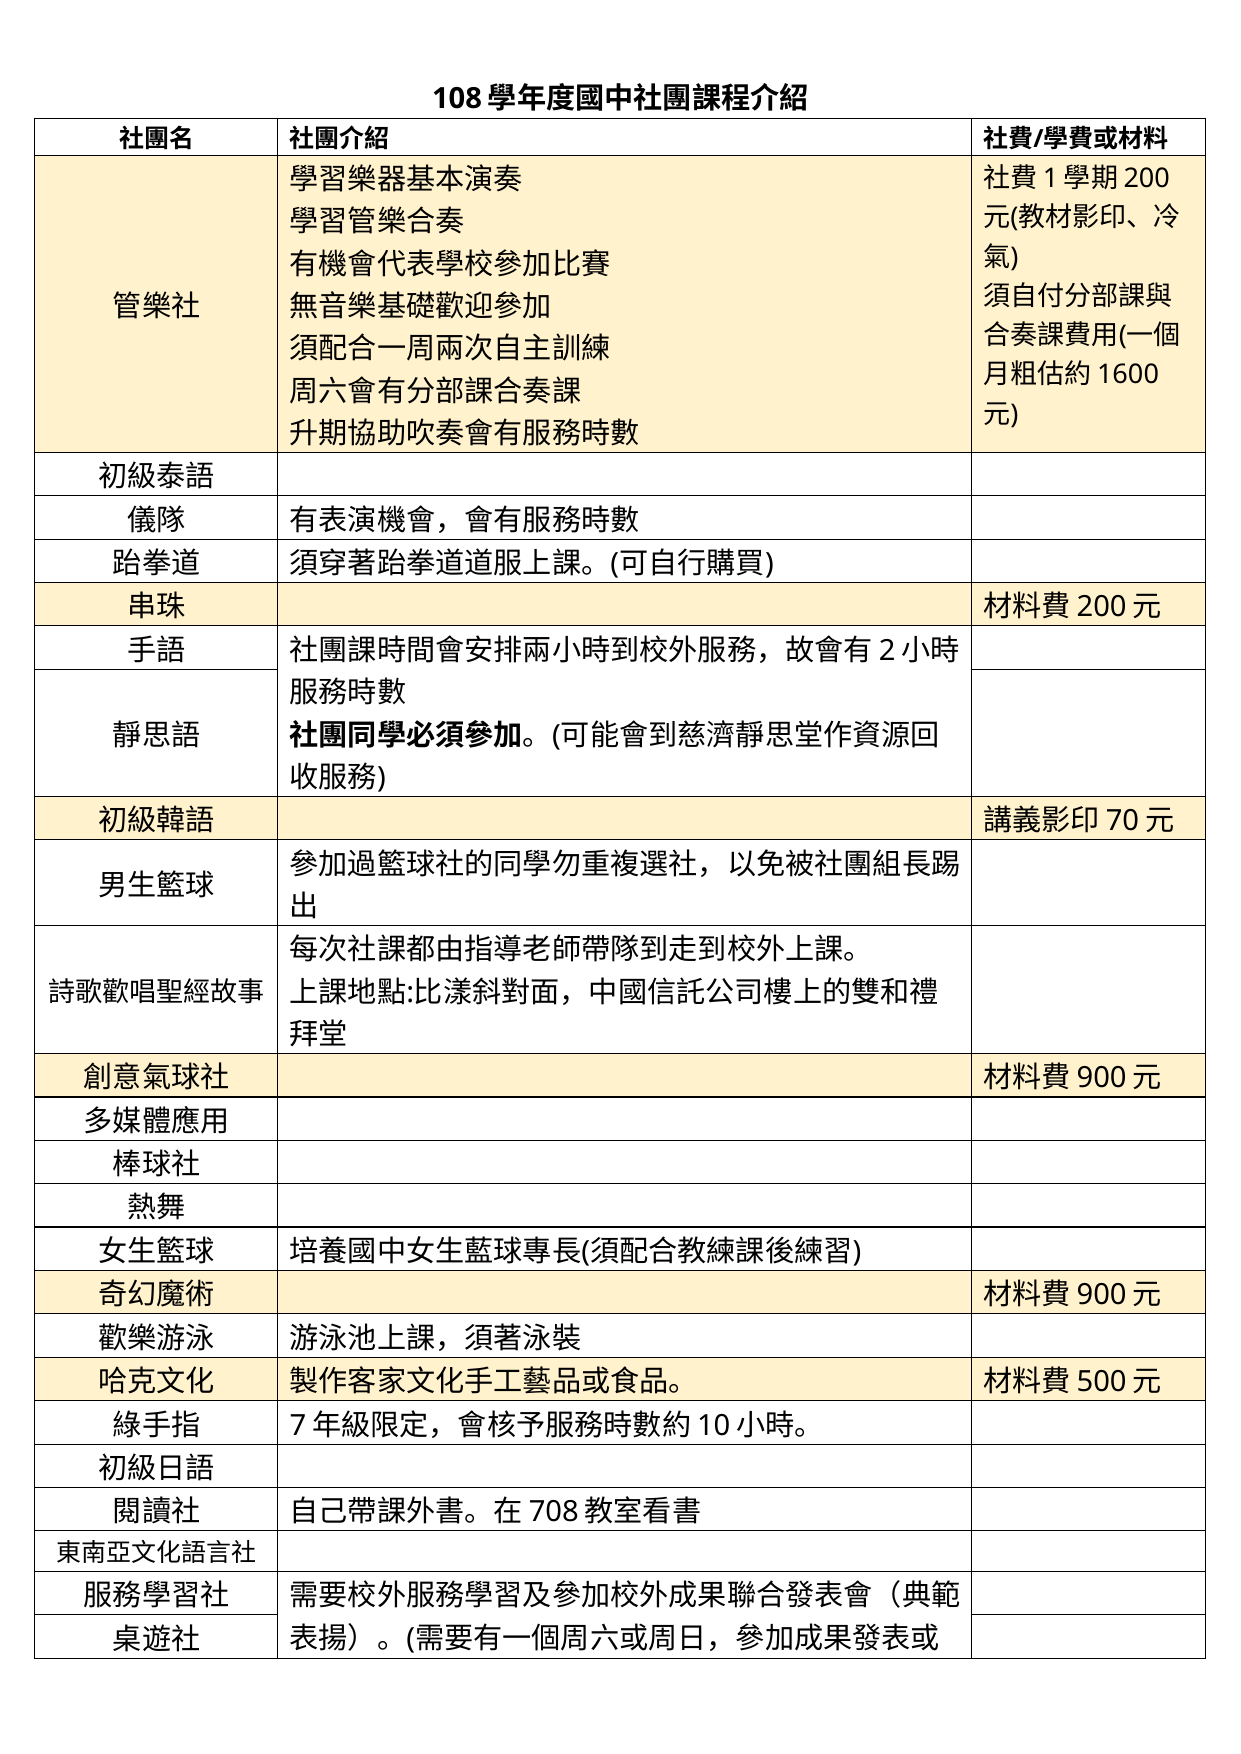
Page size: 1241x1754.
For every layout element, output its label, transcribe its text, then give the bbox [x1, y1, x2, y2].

table_cell [972, 926, 1205, 1053]
table_cell 學習樂器基本演奏 學習管樂合奏 有機會代表學校參加比賽 無音樂基礎歡迎參加 須配合一周兩次自主訓練 周六會有分部課合奏課 升期協助吹奏會有服務時數 [278, 156, 971, 452]
table_cell [972, 540, 1205, 582]
table_cell 綠手指 [35, 1401, 277, 1443]
table_cell [278, 1184, 971, 1226]
table_cell 跆拳道 [35, 540, 277, 582]
table_cell 7年級限定，會核予服務時數約10小時。 [278, 1401, 971, 1443]
table_cell 棒球社 [35, 1141, 277, 1183]
table_cell [278, 1141, 971, 1183]
table_cell [972, 1098, 1205, 1140]
table_cell [278, 1531, 971, 1571]
table_cell 參加過籃球社的同學勿重複選社，以免被社團組長踢出 [278, 840, 971, 925]
table_cell 社費1學期200元(教材影印、冷氣) 須自付分部課與合奏課費用(一個月粗估約1600元) [972, 156, 1205, 452]
table_cell 初級泰語 [35, 453, 277, 495]
table_cell 材料費900元 [972, 1271, 1205, 1313]
table_cell [972, 670, 1205, 796]
table_cell 多媒體應用 [35, 1098, 277, 1140]
table_cell 男生籃球 [35, 840, 277, 925]
table_cell [278, 453, 971, 495]
table_cell 初級日語 [35, 1445, 277, 1487]
table_cell 東南亞文化語言社 [35, 1531, 277, 1571]
table_cell [972, 626, 1205, 669]
table_cell 熱舞 [35, 1184, 277, 1226]
table_cell [972, 1488, 1205, 1530]
table_cell [972, 1401, 1205, 1443]
table_cell 桌遊社 [35, 1615, 277, 1658]
table_header 社團名 [35, 119, 277, 155]
table_cell 歡樂游泳 [35, 1314, 277, 1357]
table_cell [972, 496, 1205, 538]
table_header 社團介紹 [278, 119, 971, 155]
table_cell [972, 1445, 1205, 1487]
table_cell 社團課時間會安排兩小時到校外服務，故會有2小時服務時數 社團同學必須參加。(可能會到慈濟靜思堂作資源回收服務) [278, 626, 971, 796]
table_cell 奇幻魔術 [35, 1271, 277, 1313]
table_cell [278, 1054, 971, 1096]
table_cell 手語 [35, 626, 277, 669]
table_cell [278, 1271, 971, 1313]
table_cell 靜思語 [35, 670, 277, 796]
table_cell [972, 1141, 1205, 1183]
table_cell 材料費200元 [972, 583, 1205, 625]
table_cell 有表演機會，會有服務時數 [278, 496, 971, 538]
table_cell [278, 1445, 971, 1487]
table_cell 創意氣球社 [35, 1054, 277, 1096]
table_cell 女生籃球 [35, 1228, 277, 1270]
table_cell 閱讀社 [35, 1488, 277, 1530]
table_cell [972, 1184, 1205, 1226]
table_cell 哈克文化 [35, 1358, 277, 1400]
table_cell 初級韓語 [35, 797, 277, 839]
table_cell [972, 1531, 1205, 1571]
text 108學年度國中社團課程介紹 [59, 75, 1181, 117]
table_cell [972, 1572, 1205, 1614]
table_cell 管樂社 [35, 156, 277, 452]
table_cell [972, 1314, 1205, 1357]
table_cell 詩歌歡唱聖經故事 [35, 926, 277, 1053]
table_cell [278, 1098, 971, 1140]
table_header 社費/學費或材料 [972, 119, 1205, 155]
table_cell [972, 840, 1205, 925]
table_cell [972, 1615, 1205, 1658]
table_cell [278, 583, 971, 625]
table_cell [278, 797, 971, 839]
table_cell 製作客家文化手工藝品或食品。 [278, 1358, 971, 1400]
table_cell 自己帶課外書。在708教室看書 [278, 1488, 971, 1530]
table_cell 每次社課都由指導老師帶隊到走到校外上課。 上課地點:比漾斜對面，中國信託公司樓上的雙和禮拜堂 [278, 926, 971, 1053]
table_cell 培養國中女生藍球專長(須配合教練課後練習) [278, 1228, 971, 1270]
table_cell 須穿著跆拳道道服上課。(可自行購買) [278, 540, 971, 582]
table_cell 材料費500元 [972, 1358, 1205, 1400]
table_cell 材料費900元 [972, 1054, 1205, 1096]
table_cell 服務學習社 [35, 1572, 277, 1614]
table_cell [972, 453, 1205, 495]
table_cell [972, 1228, 1205, 1270]
table_cell 需要校外服務學習及參加校外成果聯合發表會（典範表揚）。(需要有一個周六或周日，參加成果發表或 [278, 1572, 971, 1658]
table_cell 串珠 [35, 583, 277, 625]
table_cell 講義影印70元 [972, 797, 1205, 839]
table_cell 儀隊 [35, 496, 277, 538]
table_cell 游泳池上課，須著泳裝 [278, 1314, 971, 1357]
